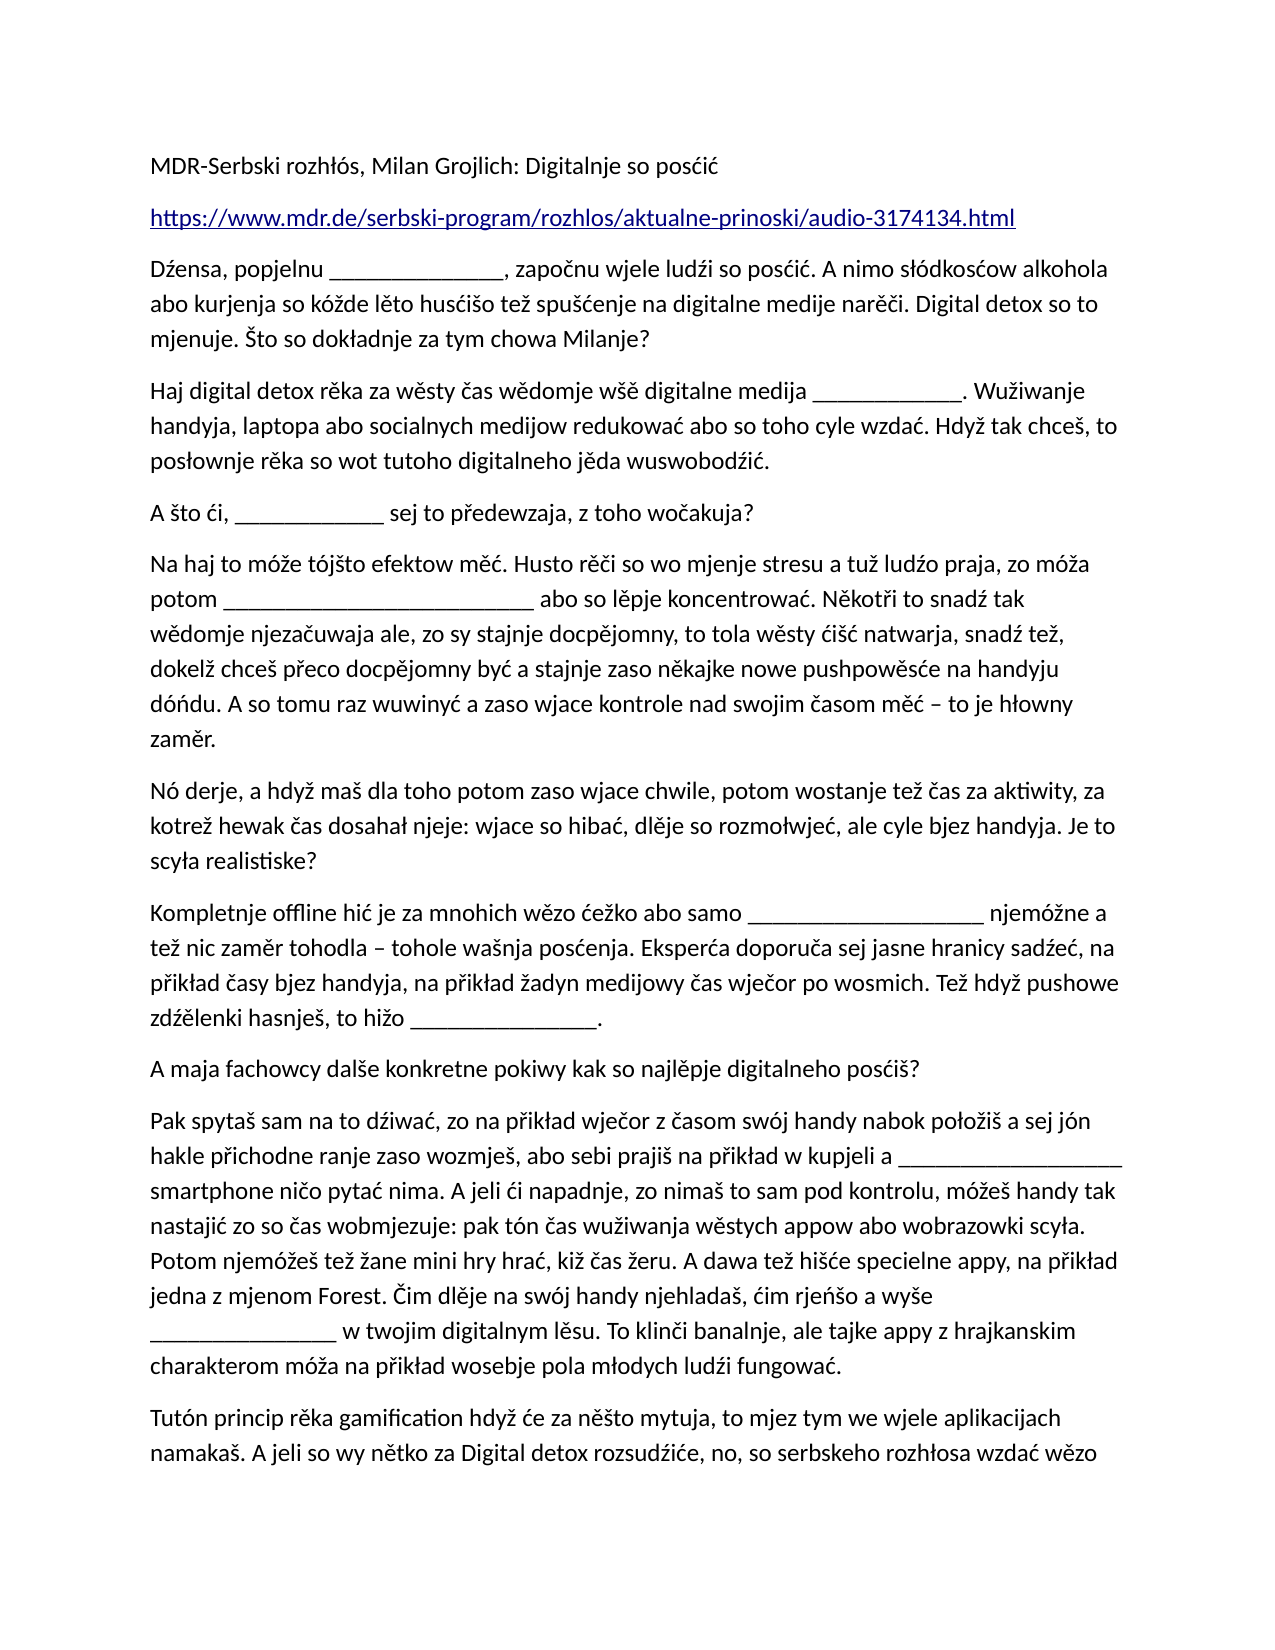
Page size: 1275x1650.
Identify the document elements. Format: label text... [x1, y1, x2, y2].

text Dźensa, popjelnu ______________, započnu wjele ludźi so posćić. A nimo słódkosćow alkohola abo kurjenja so kóžde lěto husćišo tež spušćenje na digitalne medije narěči. Digital detox so to mjenuje. Što so dokładnje za tym chowa Milanje? [150, 253, 1125, 354]
text A maja fachowcy dalše konkretne pokiwy kak so najlěpje digitalneho posćiš? [150, 1053, 1125, 1084]
text Pak spytaš sam na to dźiwać, zo na přikład wječor z časom swój handy nabok połožiš a sej jón hakle přichodne ranje zaso wozmješ, abo sebi prajiš na přikład w kupjeli a __________________ smartphone ničo pytać nima. A jeli ći napadnje, zo nimaš to sam pod kontrolu, móžeš handy tak nastajić zo so čas wobmjezuje: pak tón čas wužiwanja wěstych appow abo wobrazowki scyła. Potom njemóžeš tež žane mini hry hrać, kiž čas žeru. A dawa tež hišće specielne appy, na přikład jedna z mjenom Forest. Čim dlěje na swój handy njehladaš, ćim rjeńšo a wyše _______________ w twojim digitalnym lěsu. To klinči banalnje, ale tajke appy z hrajkanskim charakterom móža na přikład wosebje pola młodych ludźi fungować. [150, 1105, 1125, 1381]
text Haj digital detox rěka za wěsty čas wědomje wšě digitalne medija ____________. Wužiwanje handyja, laptopa abo socialnych medijow redukować abo so toho cyle wzdać. Hdyž tak chceš, to posłownje rěka so wot tutoho digitalneho jěda wuswobodźić. [150, 375, 1125, 476]
text A što ći, ____________ sej to předewzaja, z toho wočakuja? [150, 497, 1125, 527]
text Nó derje, a hdyž maš dla toho potom zaso wjace chwile, potom wostanje tež čas za aktiwity, za kotrež hewak čas dosahał njeje: wjace so hibać, dlěje so rozmołwjeć, ale cyle bjez handyja. Je to scyła realistiske? [150, 775, 1125, 876]
text Na haj to móže tójšto efektow měć. Husto rěči so wo mjenje stresu a tuž ludźo praja, zo móža potom _________________________ abo so lěpje koncentrować. Někotři to snadź tak wědomje njezačuwaja ale, zo sy stajnje docpějomny, to tola wěsty ćišć natwarja, snadź tež, dokelž chceš přeco docpějomny być a stajnje zaso někajke nowe pushpowěsće na handyju dóńdu. A so tomu raz wuwinyć a zaso wjace kontrole nad swojim časom měć – to je hłowny zaměr. [150, 548, 1125, 754]
text https://www.mdr.de/serbski-program/rozhlos/aktualne-prinoski/audio-3174134.html [150, 202, 1125, 232]
text MDR-Serbski rozhłós, Milan Grojlich: Digitalnje so posćić [150, 150, 1125, 181]
text Kompletnje offline hić je za mnohich wězo ćežko abo samo ___________________ njemóžne a tež nic zaměr tohodla – tohole wašnja posćenja. Eksperća doporuča sej jasne hranicy sadźeć, na přikład časy bjez handyja, na přikład žadyn medijowy čas wječor po wosmich. Tež hdyž pushowe zdźělenki hasnješ, to hižo _______________. [150, 897, 1125, 1032]
text Tutón princip rěka gamification hdyž će za něšto mytuja, to mjez tym we wjele aplikacijach namakaš. A jeli so wy nětko za Digital detox rozsudźiće, no, so serbskeho rozhłosa wzdać wězo [150, 1402, 1125, 1467]
